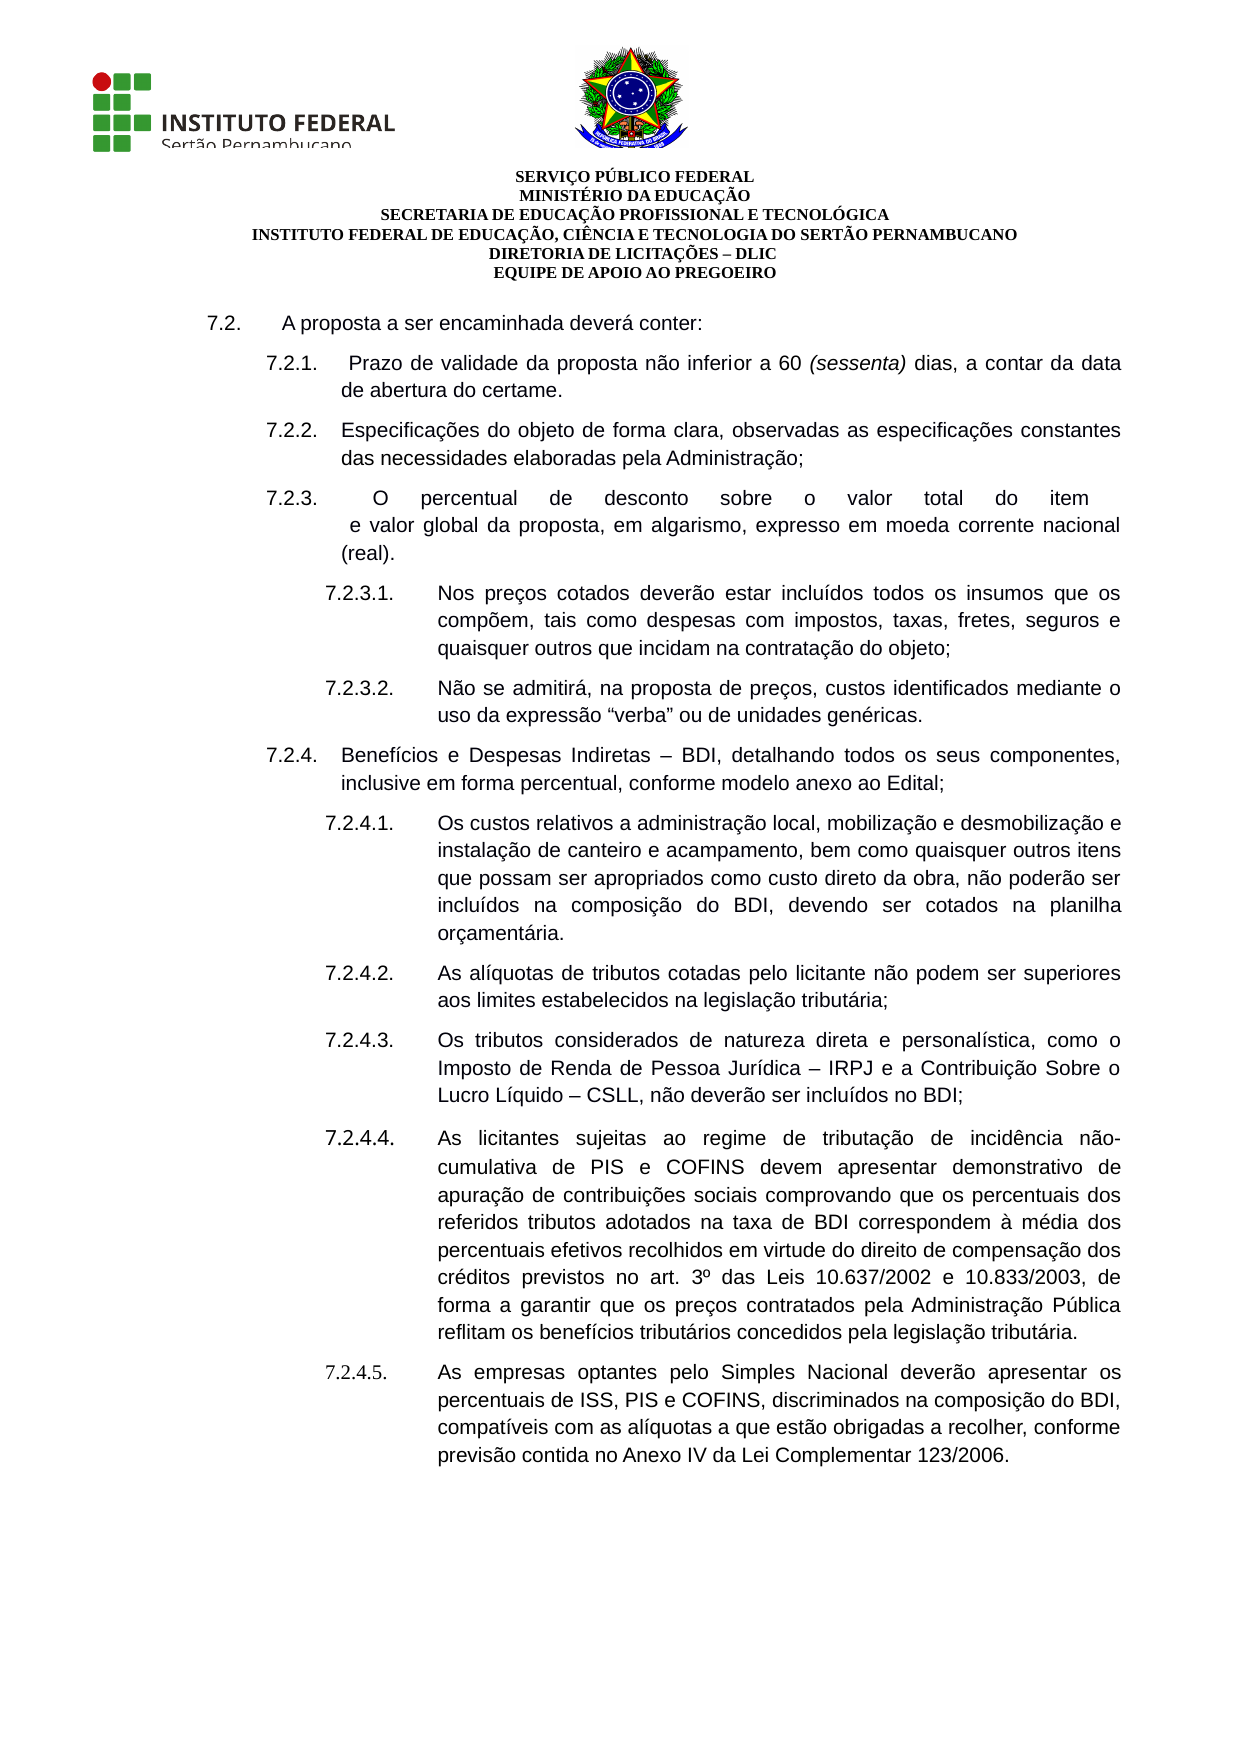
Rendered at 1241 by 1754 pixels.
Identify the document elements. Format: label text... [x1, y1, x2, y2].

list Nos preços cotados deverão estar incluídos todos os insumos que os compõem, tais como despesas com impostos, taxas, fretes, seguros e quaisquer outros que incidam na contratação do objeto; [325, 581, 1122, 659]
list Prazo de validade da proposta não inferior a 60 (sessenta) dias, a contar da data de abertura do certame. [266, 351, 1122, 402]
list Benefícios e Despesas Indiretas – BDI, detalhando todos os seus componentes, inclusive em forma percentual, conforme modelo anexo ao Edital; [266, 743, 1122, 794]
list A proposta a ser encaminhada deverá conter: [207, 311, 1122, 334]
list Não se admitirá, na proposta de preços, custos identificados mediante o uso da expressão “verba” ou de unidades genéricas. [325, 676, 1122, 727]
list As licitantes sujeitas ao regime de tributação de incidência não-cumulativa de PIS e COFINS devem apresentar demonstrativo de apuração de contribuições sociais comprovando que os percentuais dos referidos tributos adotados na taxa de BDI correspondem à média dos percentuais efetivos recolhidos em virtude do direito de compensação dos créditos previstos no art. 3º das Leis 10.637/2002 e 10.833/2003, de forma a garantir que os preços contratados pela Administração Pública reflitam os benefícios tributários concedidos pela legislação tributária. [325, 1123, 1122, 1344]
list O percentual de desconto sobre o valor total do item e valor global da proposta, em algarismo, expresso em moeda corrente nacional (real). [266, 486, 1122, 564]
list Especificações do objeto de forma clara, observadas as especificações constantes das necessidades elaboradas pela Administração; [266, 418, 1122, 469]
list As alíquotas de tributos cotadas pelo licitante não podem ser superiores aos limites estabelecidos na legislação tributária; [325, 961, 1122, 1012]
list Os custos relativos a administração local, mobilização e desmobilização e instalação de canteiro e acampamento, bem como quaisquer outros itens que possam ser apropriados como custo direto da obra, não poderão ser incluídos na composição do BDI, devendo ser cotados na planilha orçamentária. [325, 811, 1122, 944]
picture [92, 72, 395, 152]
list As empresas optantes pelo Simples Nacional deverão apresentar os percentuais de ISS, PIS e COFINS, discriminados na composição do BDI, compatíveis com as alíquotas a que estão obrigadas a recolher, conforme previsão contida no Anexo IV da Lei Complementar 123/2006. [325, 1360, 1122, 1467]
list Os tributos considerados de natureza direta e personalística, como o Imposto de Renda de Pessoa Jurídica – IRPJ e a Contribuição Sobre o Lucro Líquido – CSLL, não deverão ser incluídos no BDI; [325, 1028, 1122, 1107]
